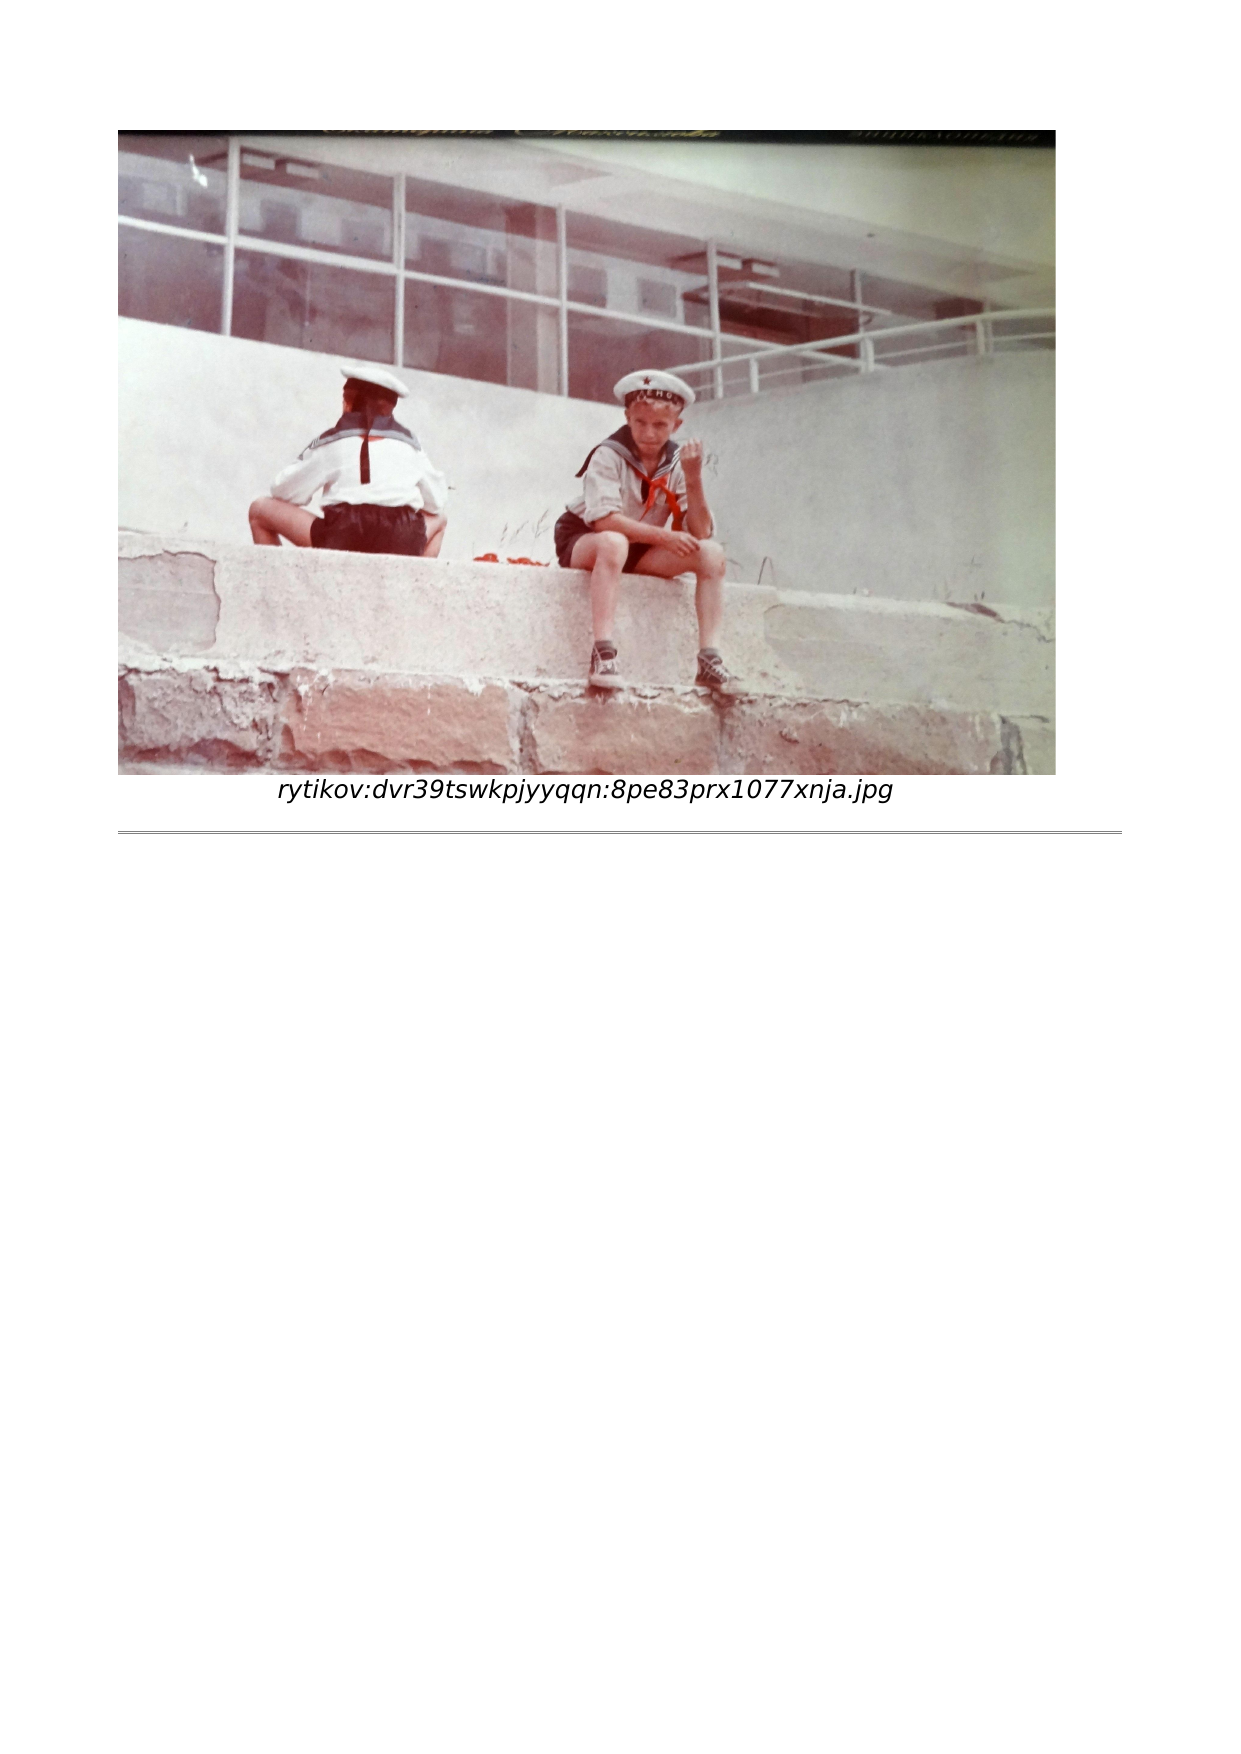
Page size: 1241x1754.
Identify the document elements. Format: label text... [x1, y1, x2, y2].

text rytikov:dvr39tswkpjyyqqn:8pe83prx1077xnja.jpg [118, 775, 1056, 804]
picture [118, 130, 1056, 775]
